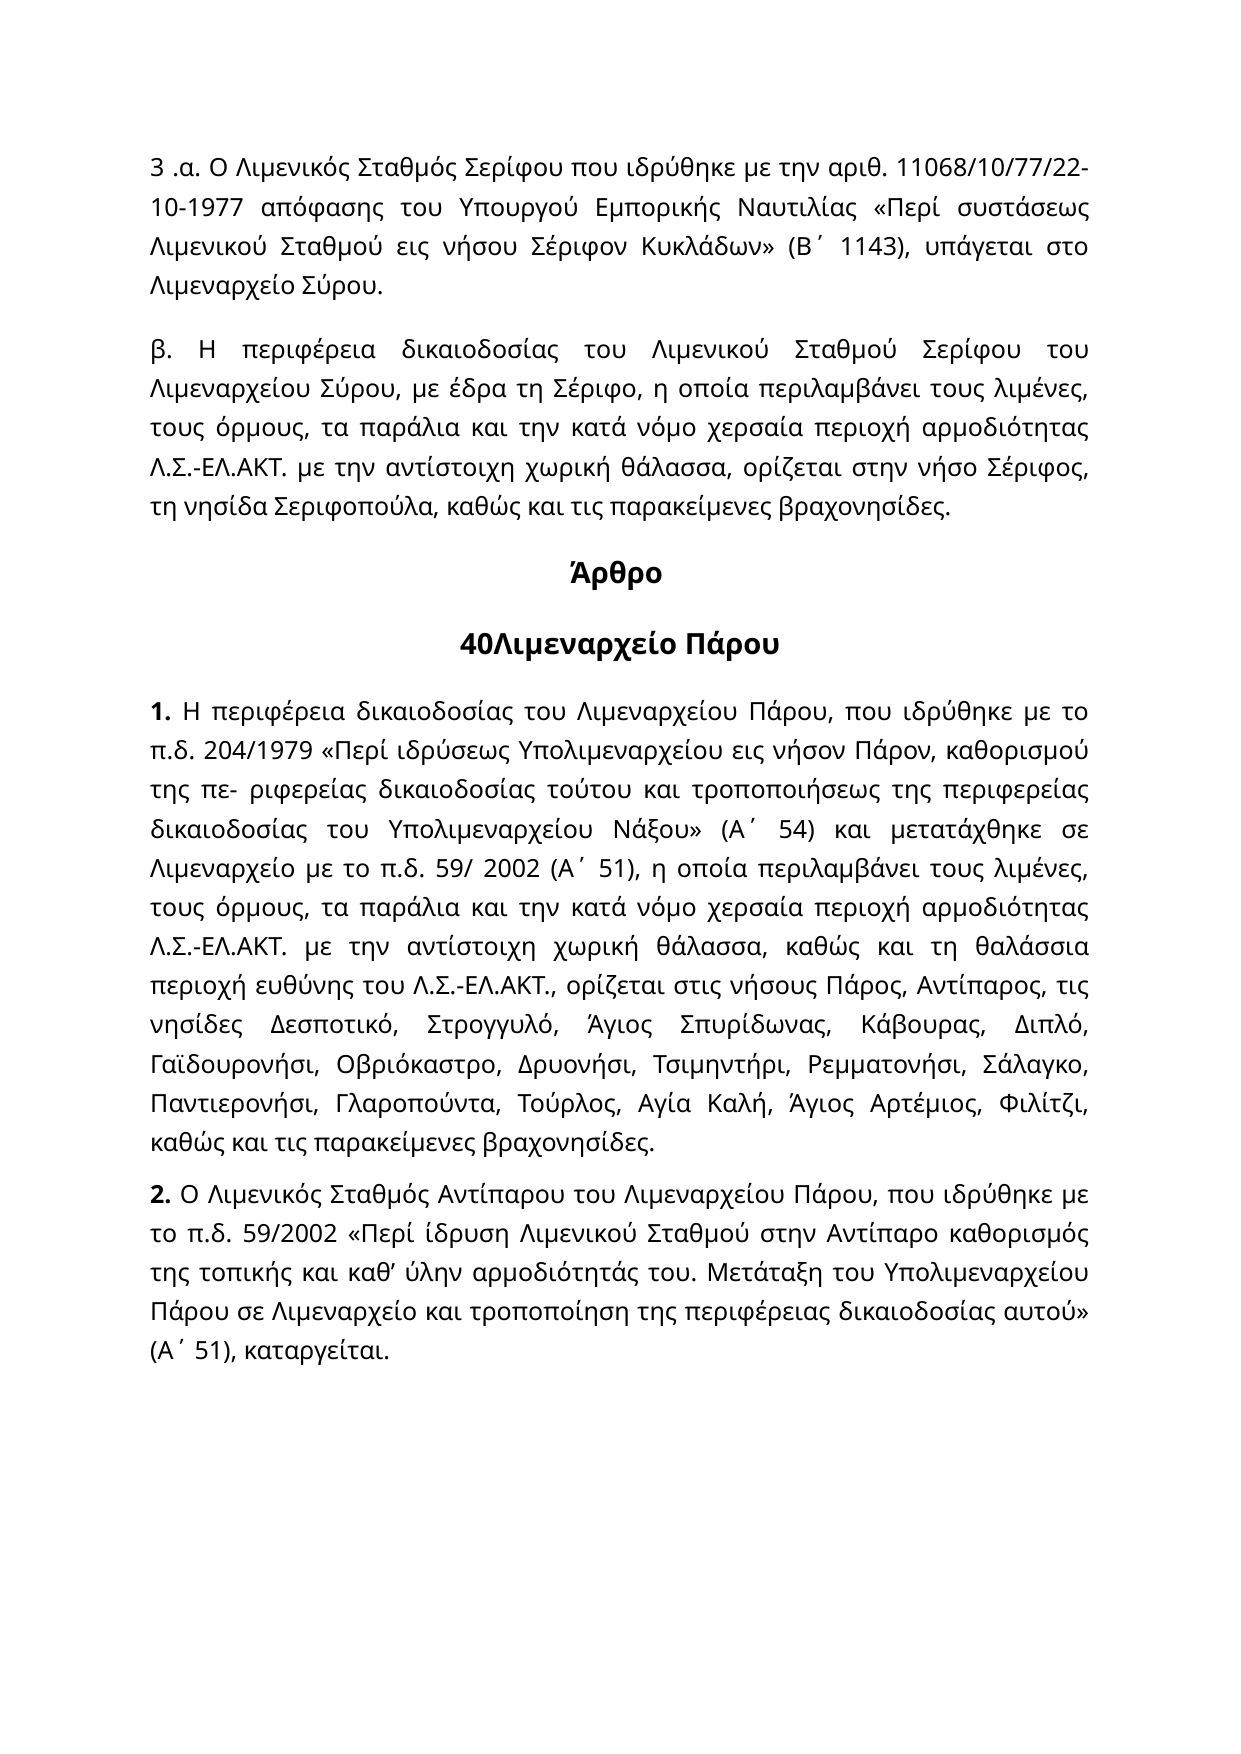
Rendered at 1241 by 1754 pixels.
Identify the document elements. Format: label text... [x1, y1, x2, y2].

subtitle 40Λιμεναρχείο Πάρου [150, 623, 1090, 663]
text 1. Η περιφέρεια δικαιοδοσίας του Λιμεναρχείου Πάρου, που ιδρύθηκε με το π.δ. 204/1979 «Περί ιδρύσεως Υπολιμεναρχείου εις νήσον Πάρον, καθορισμού της πε- ριφερείας δικαιοδοσίας τούτου και τροποποιήσεως της περιφερείας δικαιοδοσίας του Υπολιμεναρχείου Νάξου» (Α΄ 54) και μετατάχθηκε σε Λιμεναρχείο με το π.δ. 59/ 2002 (Α΄ 51), η οποία περιλαμβάνει τους λιμένες, τους όρμους, τα παράλια και την κατά νόμο χερσαία περιοχή αρμοδιότητας Λ.Σ.-ΕΛ.ΑΚΤ. με την αντίστοιχη χωρική θάλασσα, καθώς και τη θαλάσσια περιοχή ευθύνης του Λ.Σ.-ΕΛ.ΑΚΤ., ορίζεται στις νήσους Πάρος, Αντίπαρος, τις νησίδες Δεσποτικό, Στρογγυλό, Άγιος Σπυρίδωνας, Κάβουρας, Διπλό, Γαϊδουρονήσι, Οβριόκαστρο, Δρυονήσι, Τσιμηντήρι, Ρεμματονήσι, Σάλαγκο, Παντιερονήσι, Γλαροπούντα, Τούρλος, Αγία Καλή, Άγιος Αρτέμιος, Φιλίτζι, καθώς και τις παρακείμενες βραχονησίδες. [150, 694, 1090, 1159]
subtitle Άρθρο [150, 552, 1090, 592]
text 3 .α. Ο Λιμενικός Σταθμός Σερίφου που ιδρύθηκε με την αριθ. 11068/10/77/22-10-1977 απόφασης του Υπουργού Εμπορικής Ναυτιλίας «Περί συστάσεως Λιμενικού Σταθμού εις νήσου Σέριφον Κυκλάδων» (Β΄ 1143), υπάγεται στο Λιμεναρχείο Σύρου. [150, 150, 1090, 302]
text β. Η περιφέρεια δικαιοδοσίας του Λιμενικού Σταθμού Σερίφου του Λιμεναρχείου Σύρου, με έδρα τη Σέριφο, η οποία περιλαμβάνει τους λιμένες, τους όρμους, τα παράλια και την κατά νόμο χερσαία περιοχή αρμοδιότητας Λ.Σ.-ΕΛ.ΑΚΤ. με την αντίστοιχη χωρική θάλασσα, ορίζεται στην νήσο Σέριφος, τη νησίδα Σεριφοπούλα, καθώς και τις παρακείμενες βραχονησίδες. [150, 332, 1090, 522]
text 2. Ο Λιμενικός Σταθμός Αντίπαρου του Λιμεναρχείου Πάρου, που ιδρύθηκε με το π.δ. 59/2002 «Περί ίδρυση Λιμενικού Σταθμού στην Αντίπαρο καθορισμός της τοπικής και καθ’ ύλην αρμοδιότητάς του. Μετάταξη του Υπολιμεναρχείου Πάρου σε Λιμεναρχείο και τροποποίηση της περιφέρειας δικαιοδοσίας αυτού» (Α΄ 51), καταργείται. [150, 1176, 1090, 1367]
